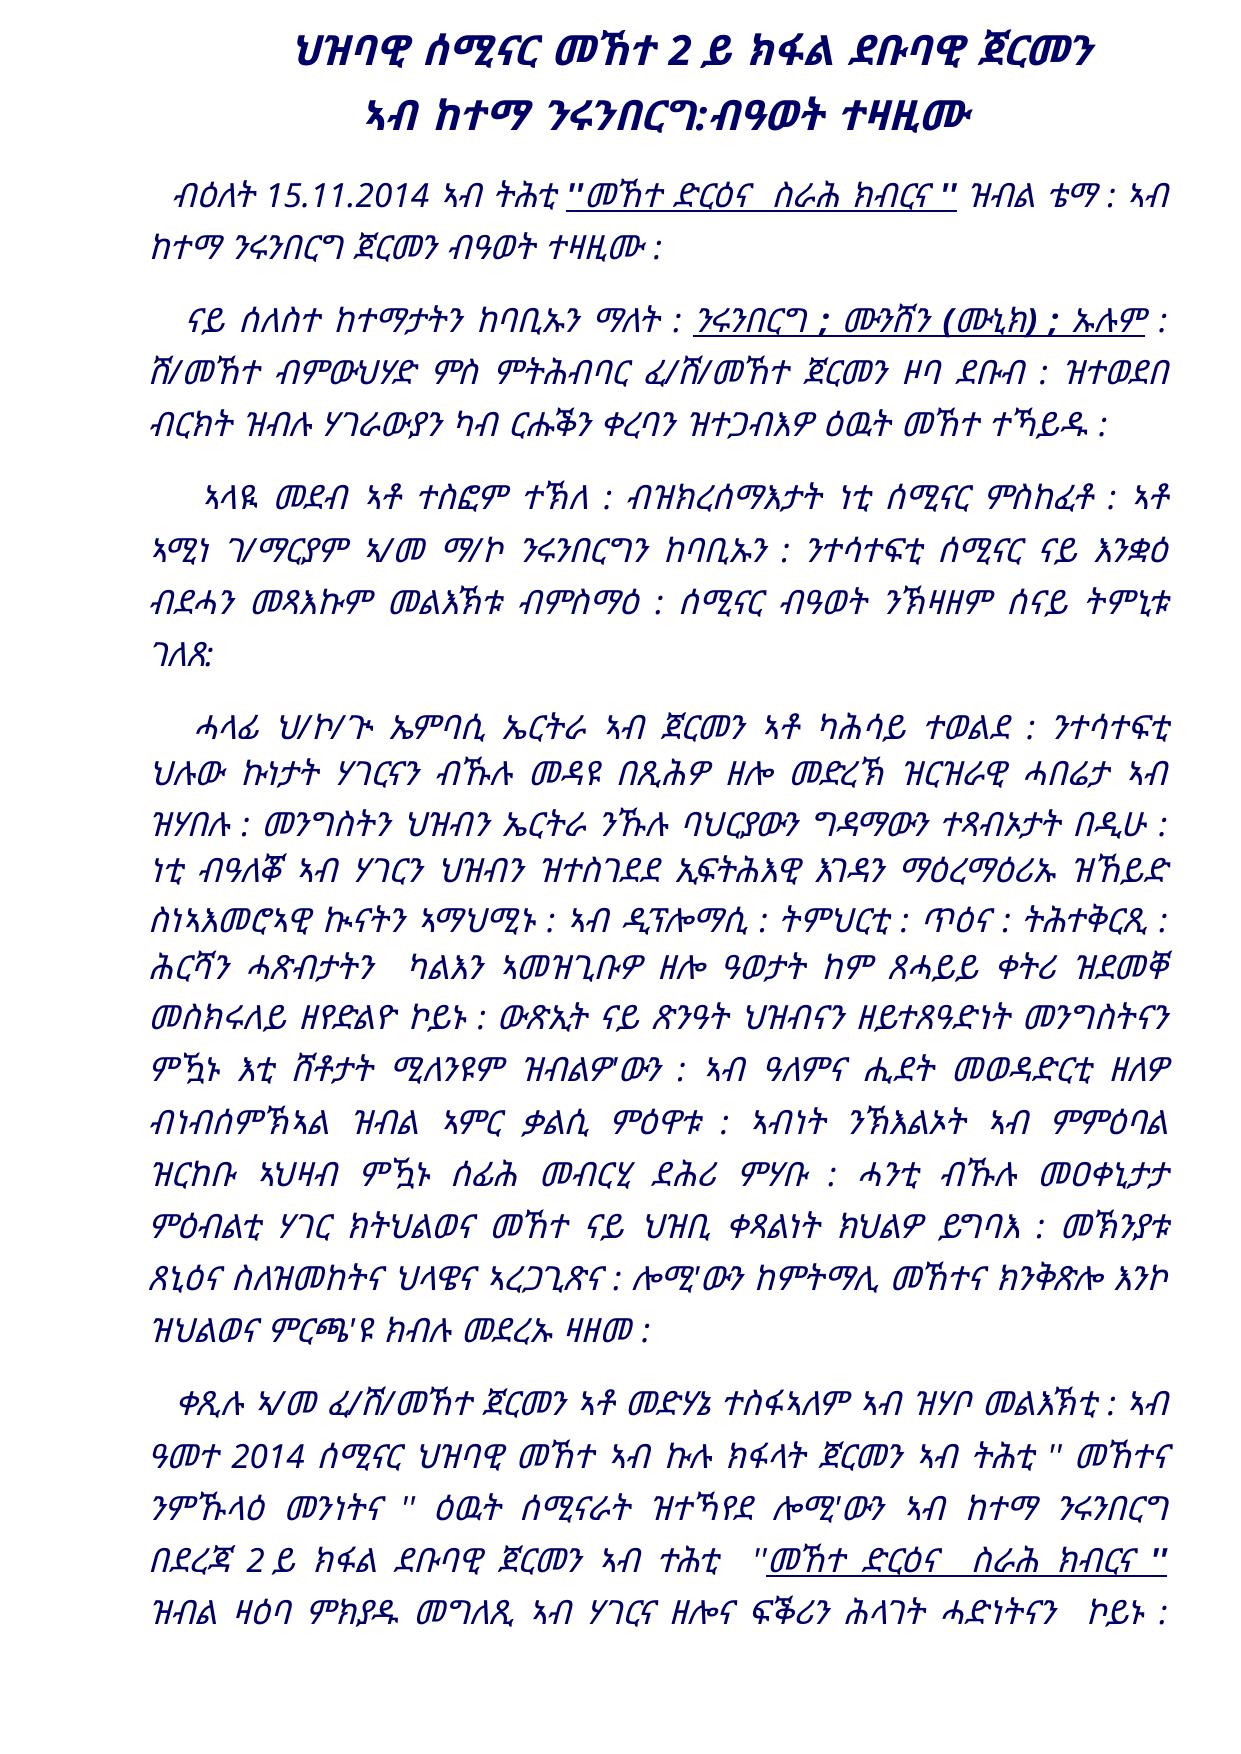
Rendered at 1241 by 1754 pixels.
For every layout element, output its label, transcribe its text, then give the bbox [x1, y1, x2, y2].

text ቀጺሉ ኣ/መ ፈ/ሽ/መኸተ ጀርመን ኣቶ መድሃኔ ተስፋኣለም ኣብ ዝሃቦ መልእኽቲ : ኣብ ዓመተ 2014 ሰሚናር ህዝባዊ መኸተ ኣብ ኩሉ ክፋላት ጀርመን ኣብ ትሕቲ '' መኸተና ንምኹላዕ መንነትና '' ዕዉት ሰሚናራት ዝተኻየደ ሎሚ'ውን ኣብ ከተማ ንሩንበርግ በደረጃ 2ይ ክፋል ደቡባዊ ጀርመን ኣብ ተሕቲ ''መኸተ ድርዕና ስራሕ ክብርና '' ዝብል ዛዕባ ምክያዱ መግለጺ ኣብ ሃገርና ዘሎና ፍቕሪን ሕላገት ሓድነትናን ኮይኑ : [148, 1380, 1171, 1634]
text ሓላፊ ህ/ኮ/ጒ ኤምባሲ ኤርትራ ኣብ ጀርመን ኣቶ ካሕሳይ ተወልደ : ንተሳተፍቲ ህሉው ኩነታት ሃገርናን ብኹሉ መዳዩ በጺሕዎ ዘሎ መድረኽ ዝርዝራዊ ሓበሬታ ኣብ ዝሃበሉ : መንግስትን ህዝብን ኤርትራ ንኹሉ ባህርያውን ግዳማውን ተጻብኦታት በዲሁ : ነቲ ብዓለቖ ኣብ ሃገርን ህዝብን ዝተስገደደ ኢፍትሕእዊ እገዳን ማዕረማዕሪኡ ዝኸይድ ስነኣእመሮኣዊ ኲናትን ኣማህሚኑ : ኣብ ዲፕሎማሲ : ትምህርቲ : ጥዕና : ትሕተቅርጺ : ሕርሻን ሓጽብታትን ካልእን ኣመዝጊቡዎ ዘሎ ዓወታት ከም ጸሓይይ ቀትሪ ዝደመቐ መስክሩለይ ዘየድልዮ ኮይኑ : ውጽኢት ናይ ጽንዓት ህዝብናን ዘይተጸዓድነት መንግስትናን ምዃኑ እቲ ሸቶታት ሚለንዩም ዝብልዎ'ውን : ኣብ ዓለምና ሒደት መወዳድርቲ ዘለዎ ብነብሰምኽኣል ዝብል ኣምር ቃልሲ ምዕዋቱ : ኣብነት ንኽእልኦት ኣብ ምምዕባል ዝርከቡ ኣህዛብ ምዃኑ ሰፊሕ መብርሂ ደሕሪ ምሃቡ : ሓንቲ ብኹሉ መዐቀኒታታ ምዕብልቲ ሃገር ክትህልወና መኸተ ናይ ህዝቢ ቀጻልነት ክህልዎ ይግባእ : መኽንያቱ ጸኒዕና ስለዝመከትና ህላዌና ኣረጋጊጽና : ሎሚ'ውን ከምትማሊ መኸተና ክንቅጽሎ እንኮ ዝህልወና ምርጫ'ዩ ክብሉ መደረኡ ዛዘመ : [148, 704, 1171, 1353]
text ብዕለት 15.11.2014 ኣብ ትሕቲ ''መኸተ ድርዕና ስራሕ ክብርና '' ዝብል ቴማ : ኣብ ከተማ ንሩንበርግ ጀርመን ብዓወት ተዛዚሙ : [148, 172, 1171, 269]
text ኣላዪ መደብ ኣቶ ተስፎም ተኽለ : ብዝክረሰማእታት ነቲ ሰሚናር ምስከፈቶ : ኣቶ ኣሚነ ገ/ማርያም ኣ/መ ማ/ኮ ንሩንበርግን ከባቢኡን : ንተሳተፍቲ ሰሚናር ናይ እንቋዕ ብደሓን መጻእኩም መልእኽቱ ብምስማዕ : ሰሚናር ብዓወት ንኽዛዘም ሰናይ ትምኒቱ ገለጸ: [148, 474, 1171, 676]
text ህዝባዊ ሰሚናር መኸተ 2ይ ክፋል ደቡባዊ ጀርመን ኣብ ከተማ ንሩንበርግ:ብዓወት ተዛዚሙ [148, 20, 1171, 142]
text ናይ ሰለስተ ከተማታትን ከባቢኡን ማለት : ንሩንበርግ ; ሙንሸን (ሙኒክ) ; ኡሉም : ሽ/መኸተ ብምውህሃድ ምስ ምትሕብባር ፈ/ሽ/መኸተ ጀርመን ዞባ ደቡብ : ዝተወደበ ብርክት ዝብሉ ሃገራውያን ካብ ርሑቕን ቀረባን ዝተጋብእዎ ዕዉት መኸተ ተኻይዱ : [148, 297, 1171, 447]
